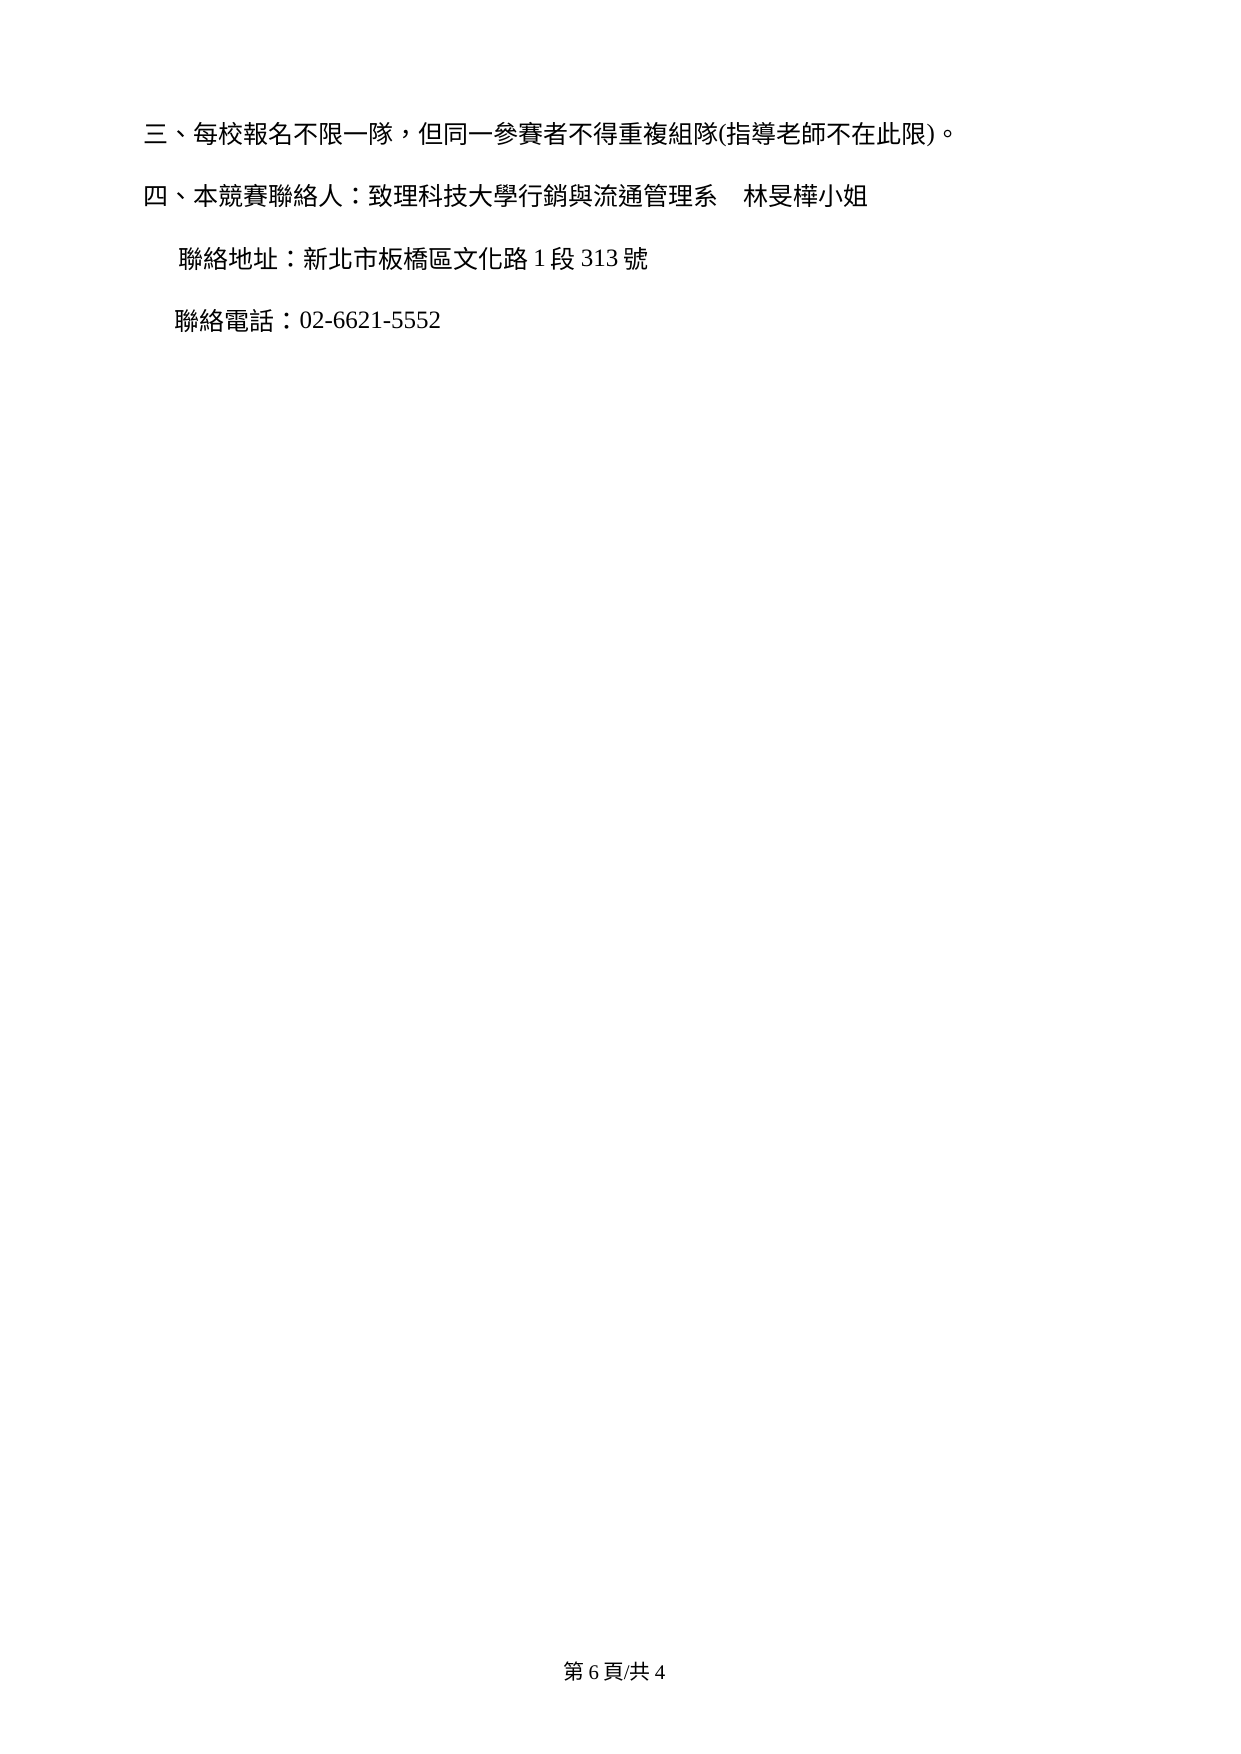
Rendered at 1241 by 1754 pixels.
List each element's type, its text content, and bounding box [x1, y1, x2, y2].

text 聯絡電話：02-6621-5552 [118, 278, 1122, 341]
text 四、本競賽聯絡人：致理科技大學行銷與流通管理系 林旻樺小姐 [118, 153, 1122, 216]
text 聯絡地址：新北市板橋區文化路1段313號 [118, 216, 1122, 278]
text 三、每校報名不限一隊，但同一參賽者不得重複組隊(指導老師不在此限)。 [143, 91, 1122, 153]
